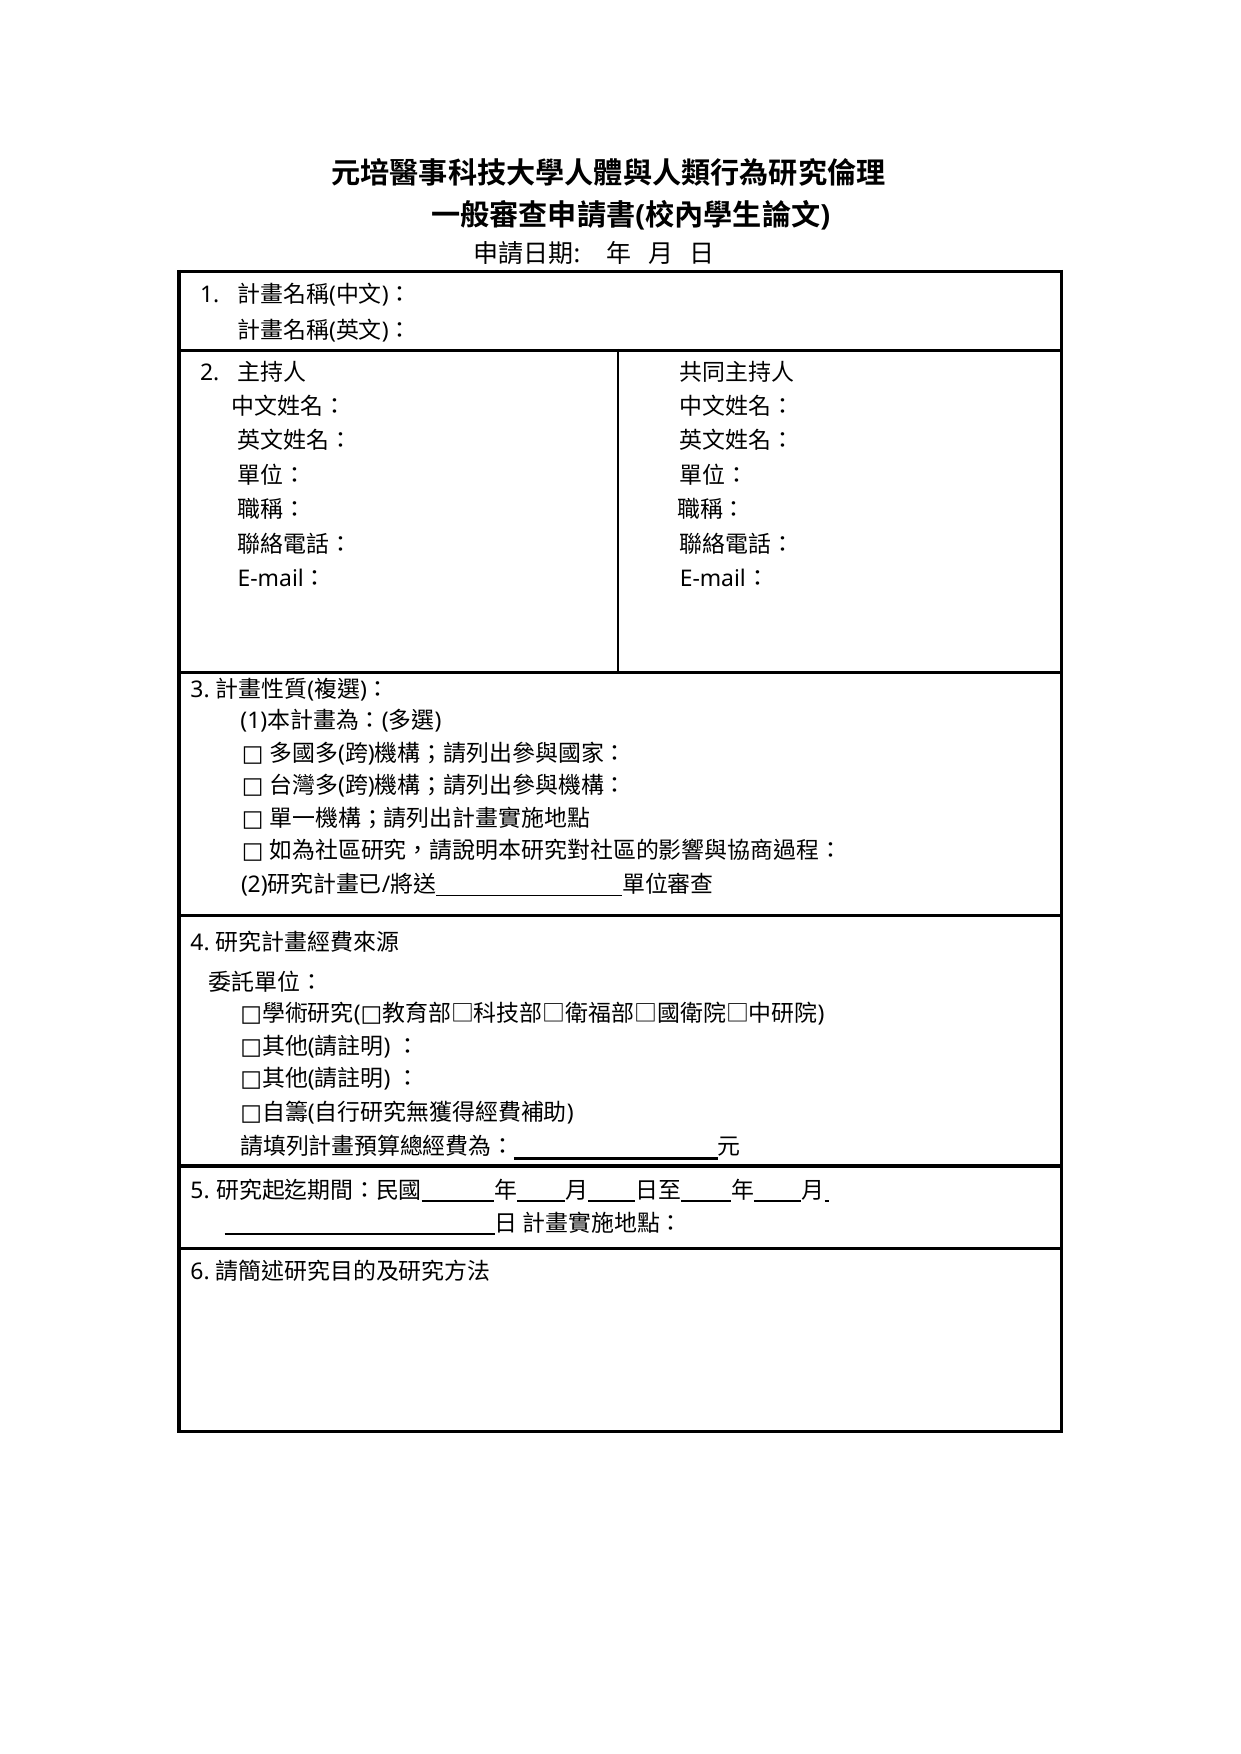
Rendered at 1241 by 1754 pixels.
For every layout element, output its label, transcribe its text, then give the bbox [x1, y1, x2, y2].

table_cell 4. 研究計畫經費來源 委託單位： □學術研究(□教育部□科技部□衛福部□國衛院□中研院) □其他(請註明) ： □其他(請註明) ： □自籌(自行研究無獲得經費補助) 請填列計畫預算總經費為： 元 [181, 917, 1060, 1164]
table_cell 主持人 中文姓名： 英文姓名： 單位： 職稱： 聯絡電話： E-mail： [181, 352, 617, 671]
subtitle 一般審查申請書(校內學生論文) [202, 194, 1059, 232]
table_cell 3. 計畫性質(複選)： (1)本計畫為：(多選) □ 多國多(跨)機構；請列出參與國家： □ 台灣多(跨)機構；請列出參與機構： □ 單一機構；請列出計畫實施地點 □ 如為社區研究，請說明本研究對社區的影響與協商過程： (2)研究計畫已/將送 單位審查 [181, 674, 1060, 913]
table_header 計畫名稱(中文)： 計畫名稱(英文)： [181, 273, 1060, 349]
table_cell 共同主持人 中文姓名： 英文姓名： 單位： 職稱： 聯絡電話： E-mail： [619, 352, 1060, 671]
subtitle 元培醫事科技大學人體與人類行為研究倫理 [202, 153, 1014, 191]
table_cell 6. 請簡述研究目的及研究方法 [181, 1250, 1060, 1429]
table_cell 5. 研究起迄期間：民國 年 月 日至 年 月 日 計畫實施地點： [181, 1168, 1060, 1247]
text 申請日期: 年 月 日 [187, 233, 1053, 270]
